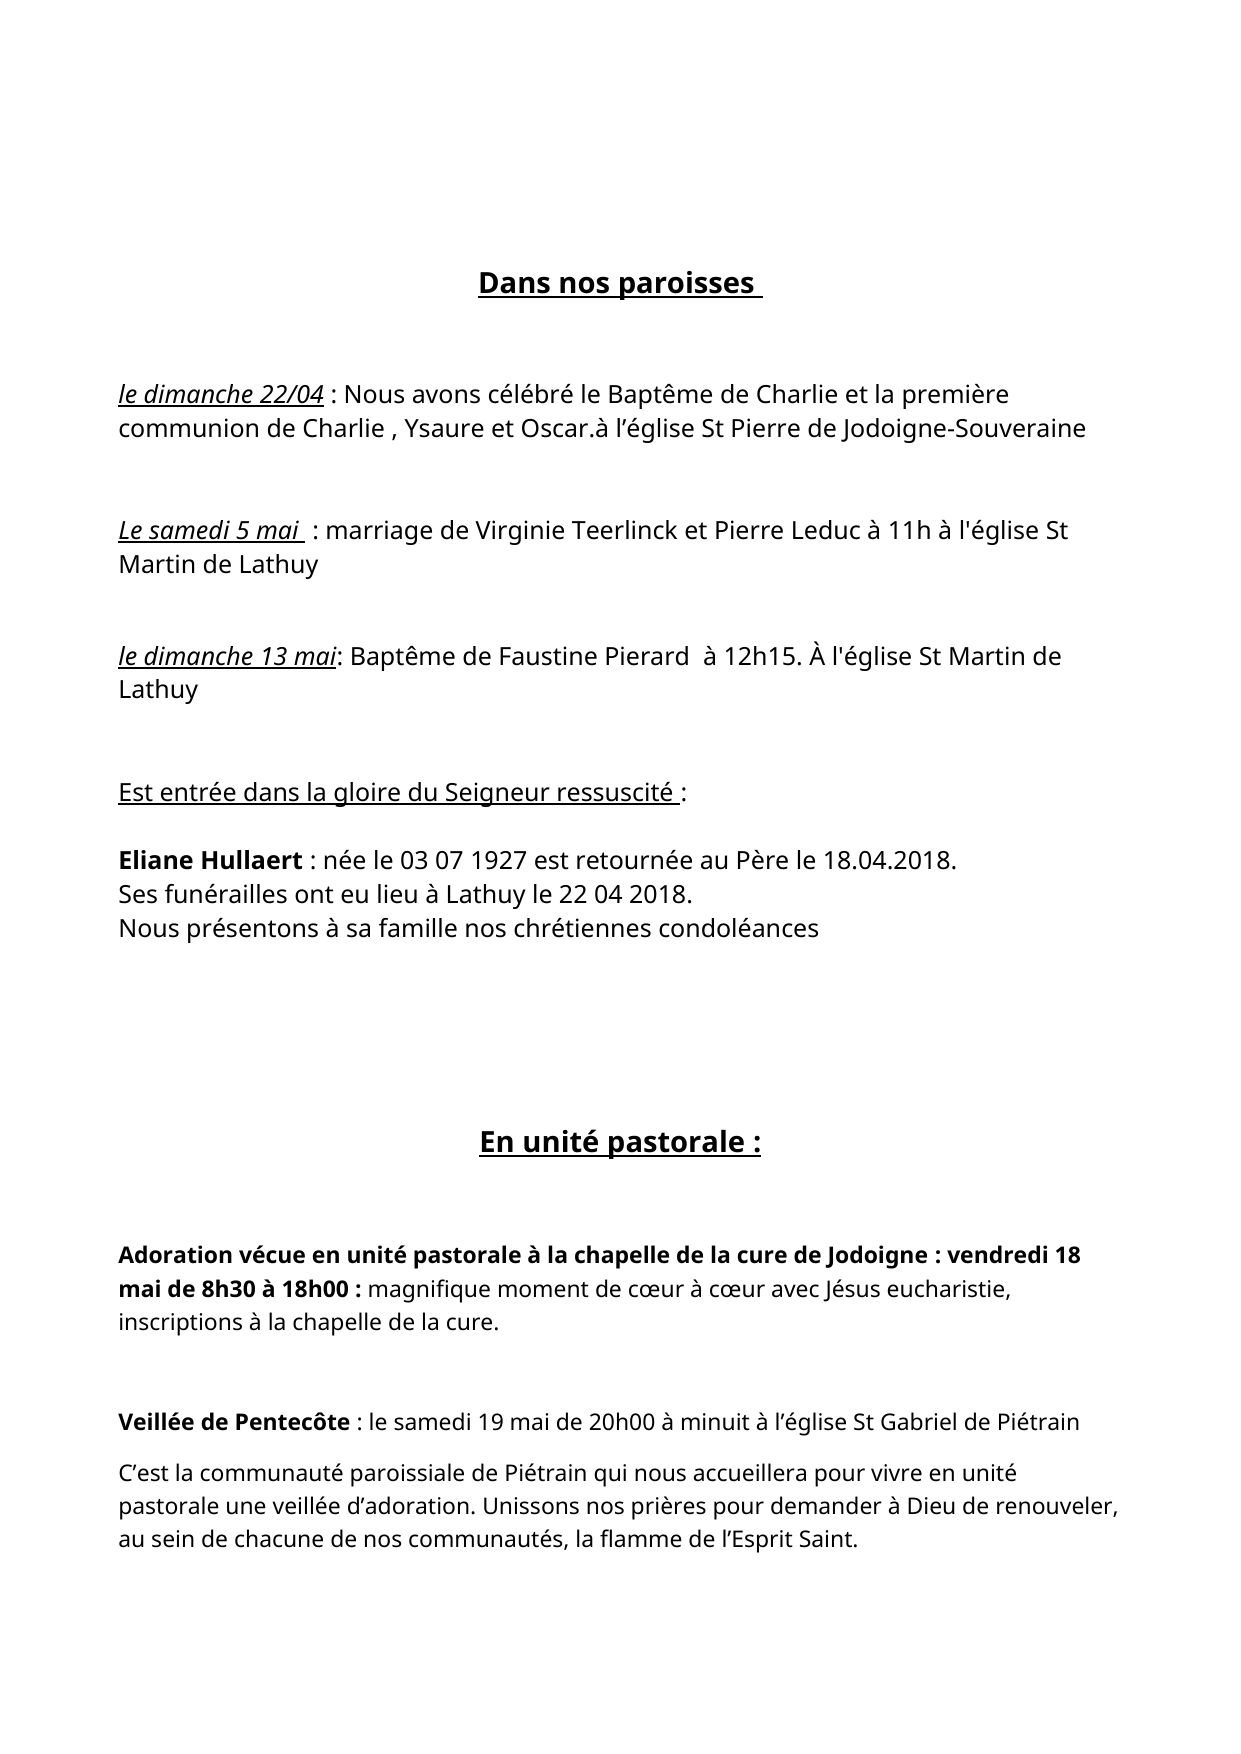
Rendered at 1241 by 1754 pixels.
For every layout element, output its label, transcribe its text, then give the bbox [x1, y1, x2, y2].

text le dimanche 22/04 : Nous avons célébré le Baptême de Charlie et la première communion de Charlie , Ysaure et Oscar.à l’église St Pierre de Jodoigne-Souveraine [118, 376, 1122, 444]
text Eliane Hullaert : née le 03 07 1927 est retournée au Père le 18.04.2018. Ses funérailles ont eu lieu à Lathuy le 22 04 2018. [118, 842, 1122, 911]
text Veillée de Pentecôte : le samedi 19 mai de 20h00 à minuit à l’église St Gabriel de Piétrain [118, 1406, 1122, 1438]
text Adoration vécue en unité pastorale à la chapelle de la cure de Jodoigne : vendredi 18 mai de 8h30 à 18h00 : magnifique moment de cœur à cœur avec Jésus eucharistie, inscriptions à la chapelle de la cure. [118, 1239, 1122, 1337]
text Nous présentons à sa famille nos chrétiennes condoléances [118, 911, 1122, 945]
text le dimanche 13 mai: Baptême de Faustine Pierard à 12h15. À l'église St Martin de Lathuy [118, 638, 1122, 706]
text Le samedi 5 mai : marriage de Virginie Teerlinck et Pierre Leduc à 11h à l'église St Martin de Lathuy [118, 512, 1122, 581]
text Est entrée dans la gloire du Seigneur ressuscité : [118, 774, 1122, 808]
text En unité pastorale : [118, 1121, 1122, 1161]
text Dans nos paroisses [118, 263, 1122, 302]
text C’est la communauté paroissiale de Piétrain qui nous accueillera pour vivre en unité pastorale une veillée d’adoration. Unissons nos prières pour demander à Dieu de renouveler, au sein de chacune de nos communautés, la flamme de l’Esprit Saint. [118, 1456, 1122, 1554]
